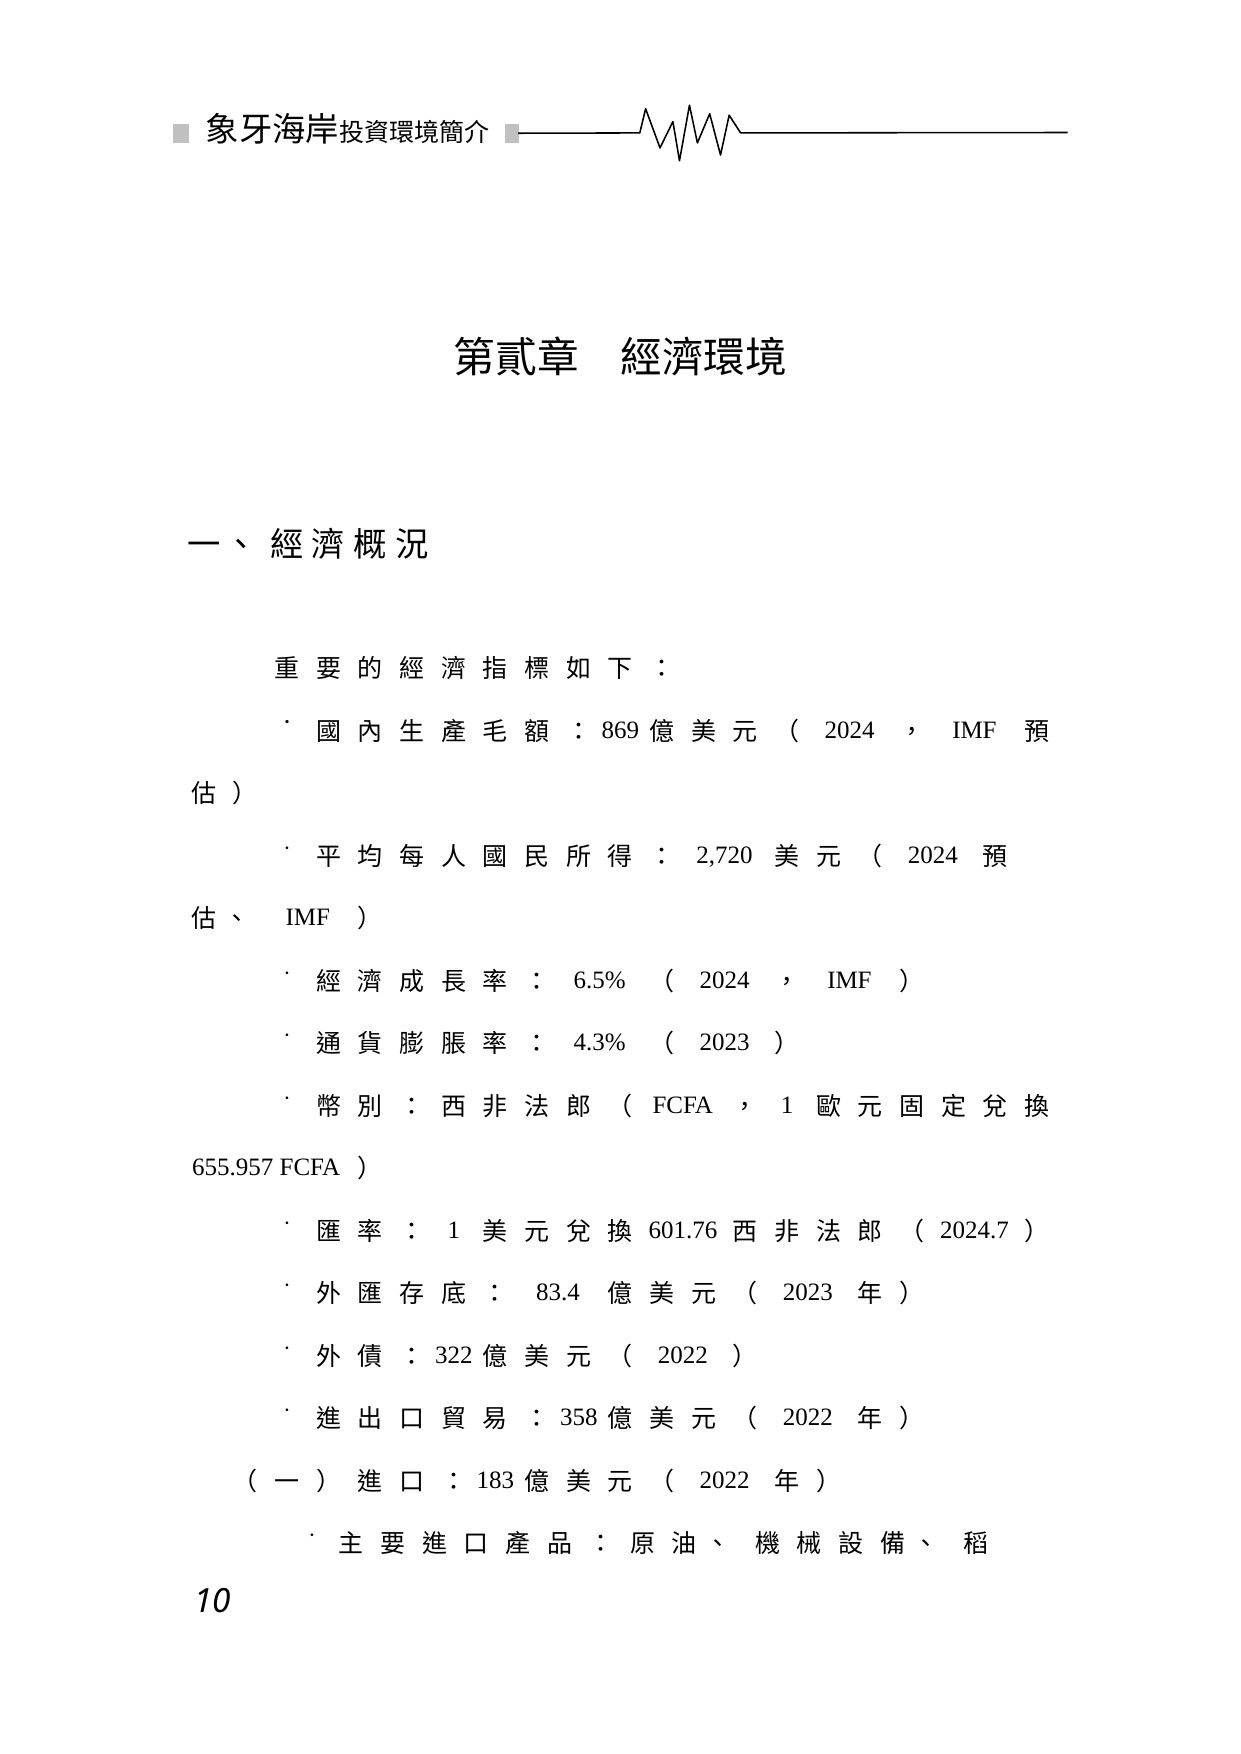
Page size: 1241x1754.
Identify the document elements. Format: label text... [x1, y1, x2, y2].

text （一）進口：183億美元（2022年） [207, 1438, 1058, 1500]
text ˙匯率：1美元兌換601.76西非法郎（2024.7） [183, 1188, 1058, 1250]
text ˙經濟成長率：6.5%（2024，IMF） [183, 938, 1058, 1000]
text 重要的經濟指標如下： [183, 625, 1058, 688]
text ˙ 主要進口產品：原油、機械設備、稻 [281, 1500, 1058, 1563]
text 一、經濟概況 [183, 500, 1058, 563]
text ˙外匯存底：83.4億美元（2023年） [183, 1250, 1058, 1313]
text 第貳章 經濟環境 [183, 313, 1058, 375]
text ˙平均每人國民所得：2,720美元（2024預估、IMF） [183, 813, 1058, 938]
text ˙國內生產毛額：869億美元（2024，IMF預估） [183, 688, 1058, 813]
text ˙幣別：西非法郎（FCFA，1歐元固定兌換655.957 FCFA） [183, 1063, 1058, 1188]
text ˙通貨膨脹率：4.3%（2023） [183, 1000, 1058, 1063]
text ˙外債：322億美元（2022） [183, 1313, 1058, 1375]
text ˙進出口貿易：358億美元（2022年） [183, 1375, 1058, 1438]
